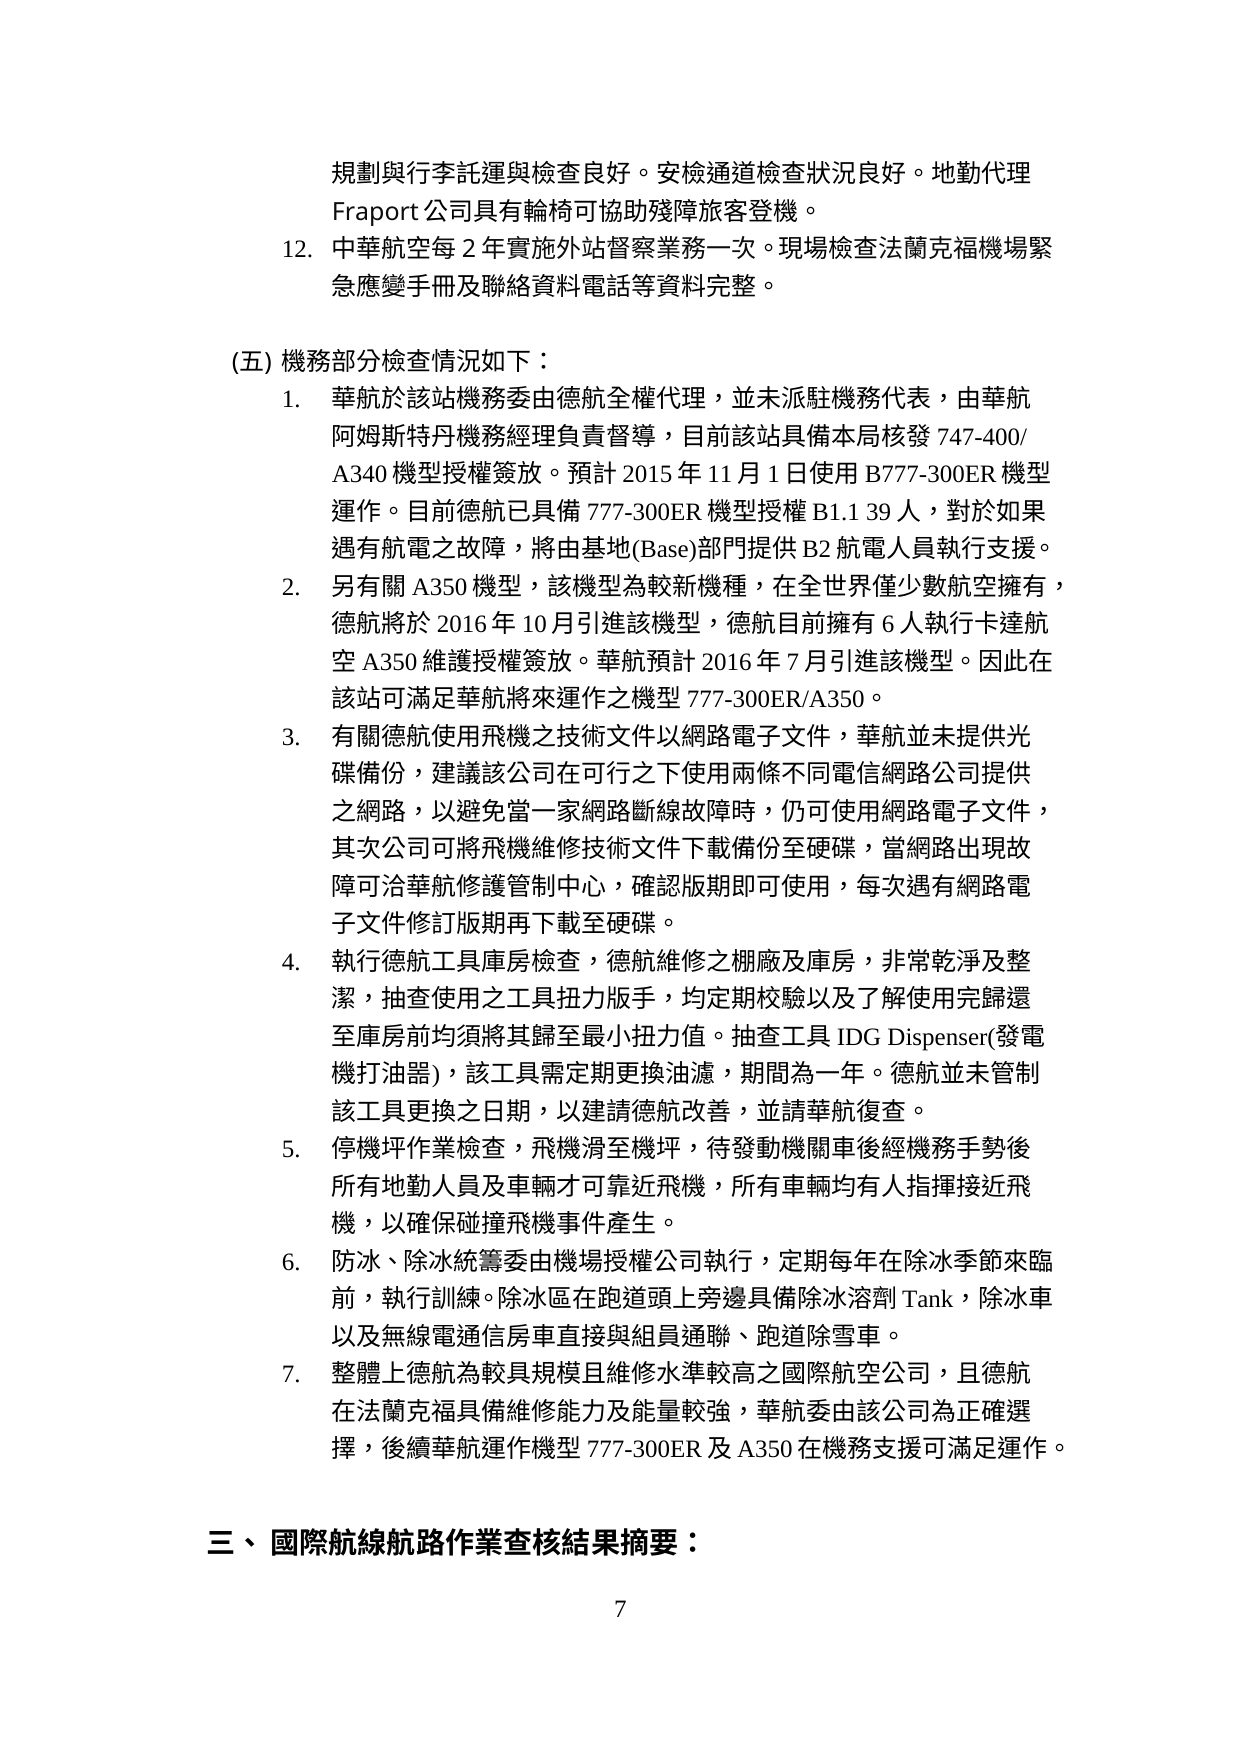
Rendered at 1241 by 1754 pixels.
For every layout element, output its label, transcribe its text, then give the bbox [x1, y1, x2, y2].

list 防冰、除冰統籌委由機場授權公司執行，定期每年在除冰季節來臨前，執行訓練。除冰區在跑道頭上旁邊具備除冰溶劑Tank，除冰車以及無線電通信房車直接與組員通聯、跑道除雪車。 [282, 1241, 1053, 1353]
list 規劃與行李託運與檢查良好。安檢通道檢查狀況良好。地勤代理Fraport公司具有輪椅可協助殘障旅客登機。 [282, 153, 1053, 228]
list 機務部分檢查情況如下： [232, 341, 1053, 378]
list 有關德航使用飛機之技術文件以網路電子文件，華航並未提供光碟備份，建議該公司在可行之下使用兩條不同電信網路公司提供之網路，以避免當一家網路斷線故障時，仍可使用網路電子文件，其次公司可將飛機維修技術文件下載備份至硬碟，當網路出現故障可洽華航修護管制中心，確認版期即可使用，每次遇有網路電子文件修訂版期再下載至硬碟。 [282, 716, 1053, 941]
list 中華航空每2年實施外站督察業務一次。現場檢查法蘭克福機場緊急應變手冊及聯絡資料電話等資料完整。 [282, 228, 1053, 303]
list 執行德航工具庫房檢查，德航維修之棚廠及庫房，非常乾淨及整潔，抽查使用之工具扭力版手，均定期校驗以及了解使用完歸還至庫房前均須將其歸至最小扭力值。抽查工具IDG Dispenser(發電機打油噐)，該工具需定期更換油濾，期間為一年。德航並未管制該工具更換之日期，以建請德航改善，並請華航復查。 [282, 941, 1053, 1128]
list 停機坪作業檢查，飛機滑至機坪，待發動機關車後經機務手勢後所有地勤人員及車輛才可靠近飛機，所有車輛均有人指揮接近飛機，以確保碰撞飛機事件產生。 [282, 1128, 1053, 1241]
text 三、 國際航線航路作業查核結果摘要： [206, 1503, 1053, 1578]
list 華航於該站機務委由德航全權代理，並未派駐機務代表，由華航阿姆斯特丹機務經理負責督導，目前該站具備本局核發747-400/A340機型授權簽放。預計2015年11月1日使用B777-300ER機型運作。目前德航已具備777-300ER機型授權B1.1 39人，對於如果遇有航電之故障，將由基地(Base)部門提供B2航電人員執行支援。 [282, 378, 1053, 566]
list 整體上德航為較具規模且維修水準較高之國際航空公司，且德航在法蘭克福具備維修能力及能量較強，華航委由該公司為正確選擇，後續華航運作機型777-300ER及A350在機務支援可滿足運作。 [282, 1353, 1053, 1466]
list 另有關A350機型，該機型為較新機種，在全世界僅少數航空擁有，德航將於2016年10月引進該機型，德航目前擁有6人執行卡達航空A350維護授權簽放。華航預計2016年7月引進該機型。因此在該站可滿足華航將來運作之機型777-300ER/A350。 [282, 566, 1053, 716]
